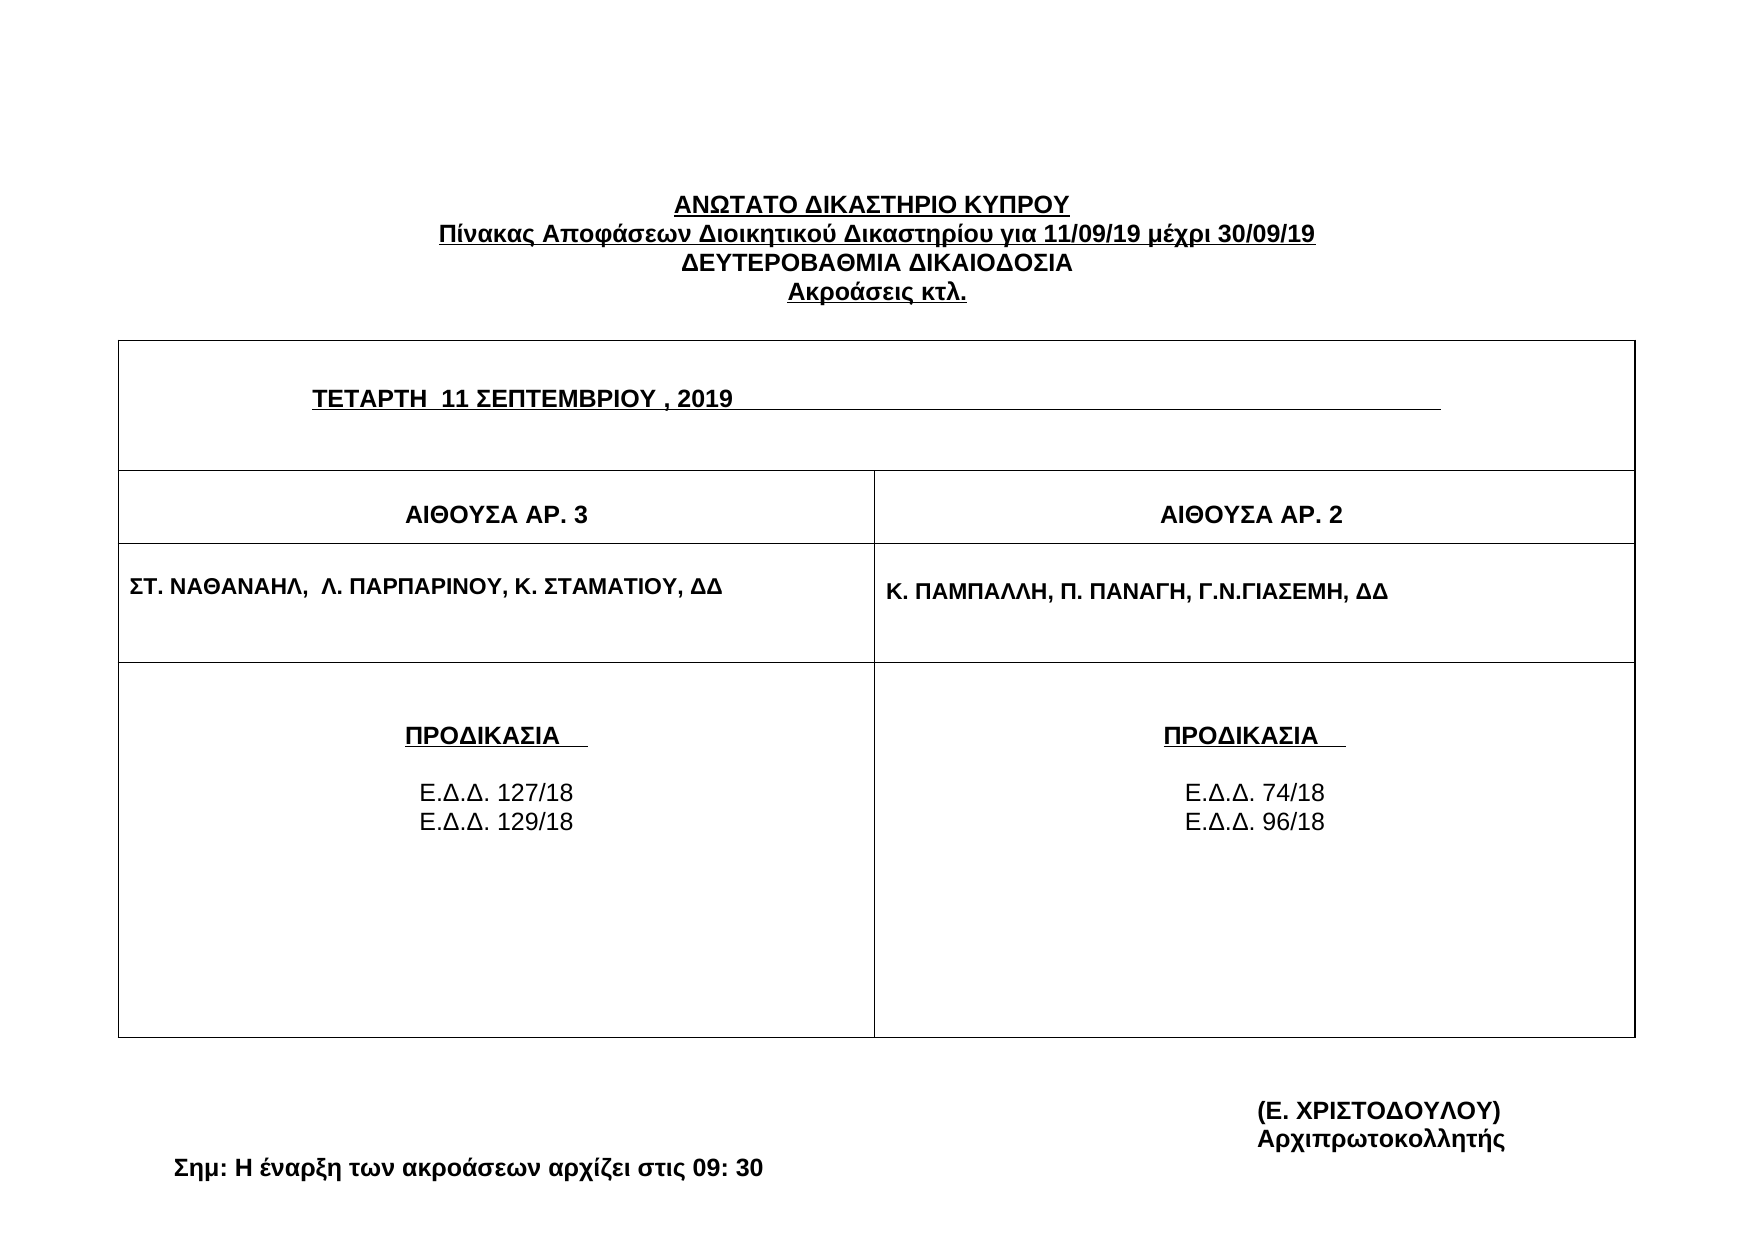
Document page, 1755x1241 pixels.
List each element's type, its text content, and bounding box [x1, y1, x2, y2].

table_cell Κ. ΠΑΜΠΑΛΛΗ, Π. ΠΑΝΑΓΗ, Γ.Ν.ΓΙΑΣΕΜΗ, ΔΔ [875, 544, 1634, 662]
subtitle Aκροάσεις κτλ. [118, 277, 1636, 305]
text Αρχιπρωτοκολλητής [118, 1124, 1636, 1153]
text (Ε. ΧΡΙΣΤΟΔΟΥΛΟΥ) [118, 1096, 1636, 1124]
subtitle Πίνακας Αποφάσεων Διοικητικού Δικαστηρίου για 11/09/19 μέχρι 30/09/19 [118, 219, 1636, 248]
text Σημ: Η έναρξη των ακροάσεων αρχίζει στις 09: 30 [118, 1153, 1636, 1182]
table_cell ΠΡΟΔΙΚΑΣΙΑ Ε.Δ.Δ. 74/18 Ε.Δ.Δ. 96/18 [875, 663, 1634, 1037]
table_cell ΠΡΟΔΙΚΑΣΙΑ Ε.Δ.Δ. 127/18 Ε.Δ.Δ. 129/18 [119, 663, 874, 1037]
table_cell ΑΙΘΟΥΣΑ ΑΡ. 2 [875, 471, 1634, 543]
table_header ΤΕΤΑΡΤΗ 11 ΣΕΠΤΕΜΒΡΙΟΥ , 2019 [119, 341, 1634, 470]
text ΑΝΩΤΑΤΟ ΔΙΚΑΣΤΗΡΙΟ ΚΥΠΡΟΥ [118, 190, 1636, 219]
table_cell ΣΤ. ΝΑΘΑΝΑΗΛ, Λ. ΠΑΡΠΑΡΙΝΟΥ, Κ. ΣΤΑΜΑΤΙΟΥ, ΔΔ [119, 544, 874, 662]
text ΔΕΥΤΕΡΟΒΑΘΜΙΑ ΔΙΚΑΙΟΔΟΣΙΑ [118, 248, 1636, 277]
table_cell ΑΙΘΟΥΣΑ ΑΡ. 3 [119, 471, 874, 543]
